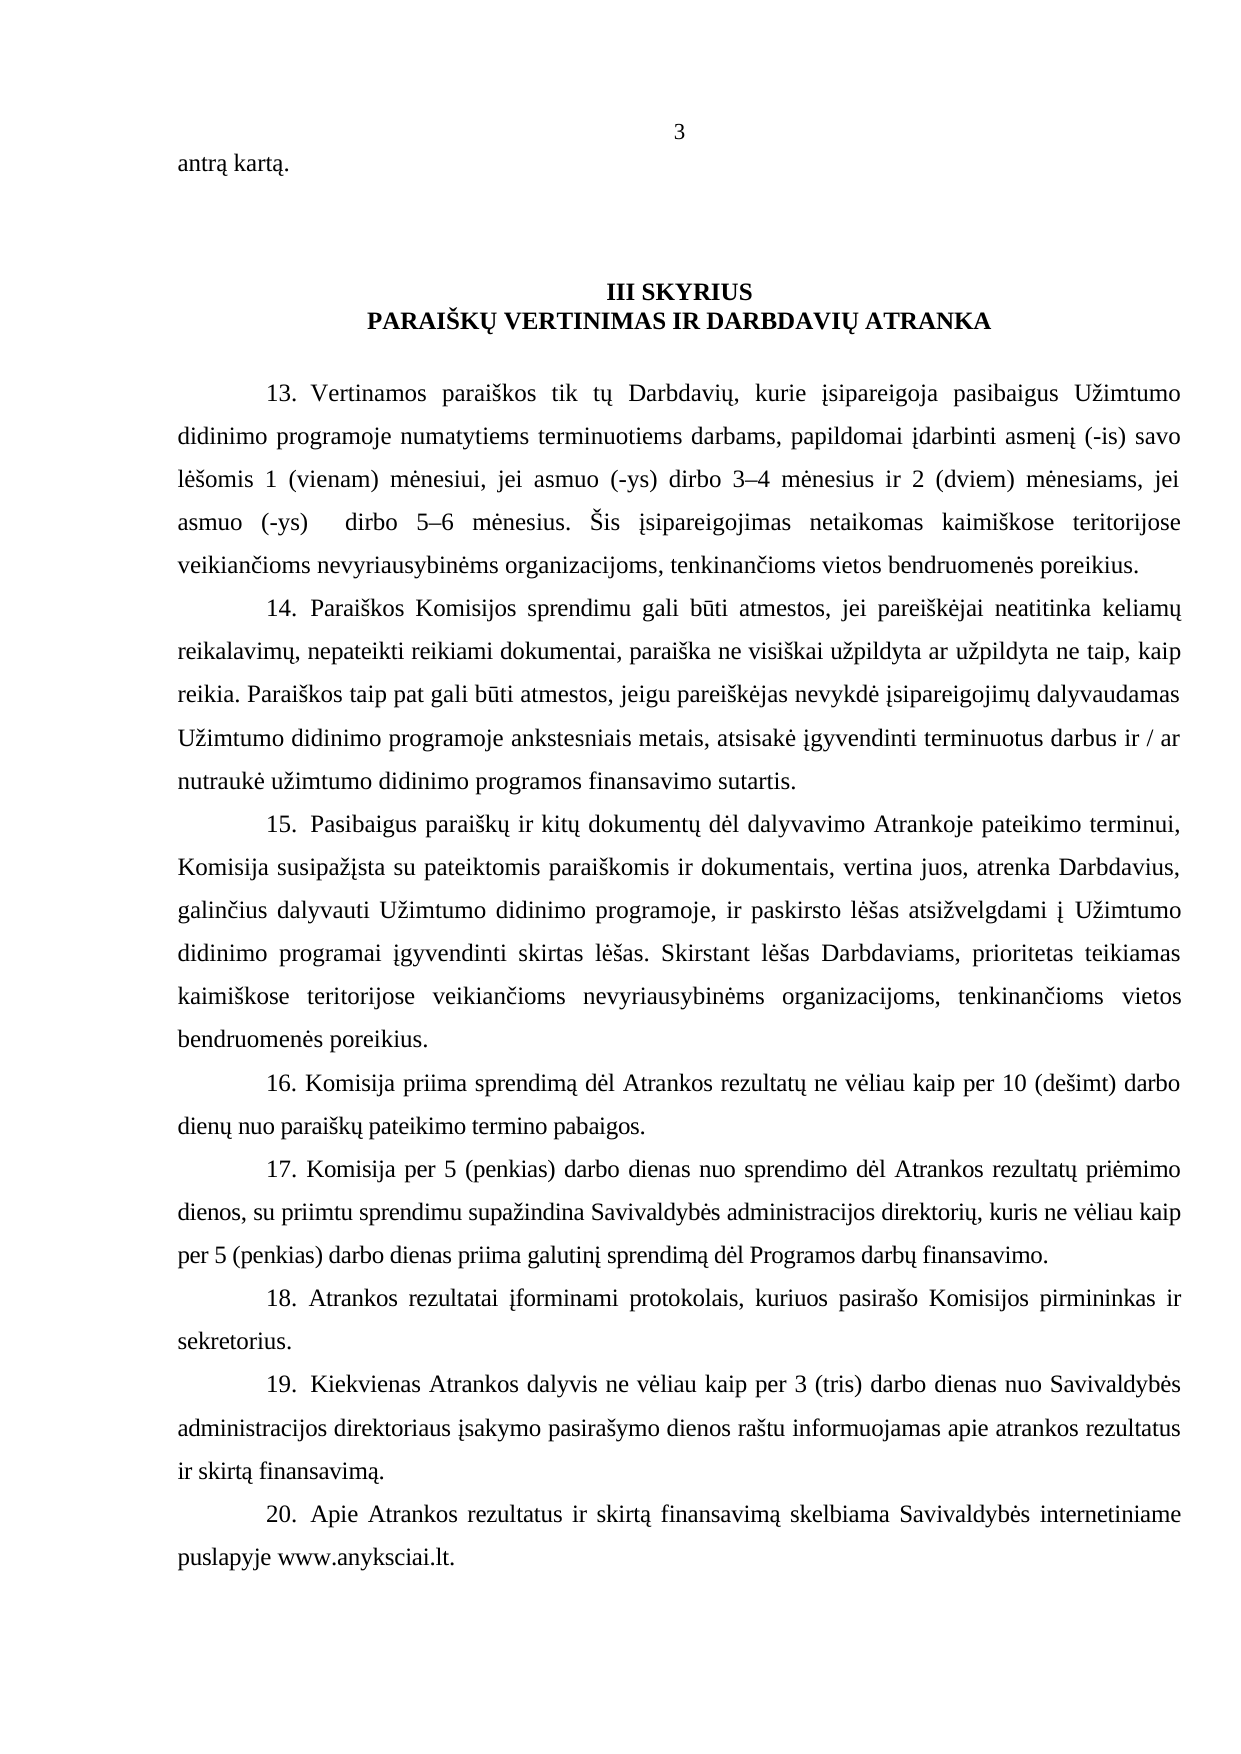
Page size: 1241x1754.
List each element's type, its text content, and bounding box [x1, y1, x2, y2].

text 15. Pasibaigus paraiškų ir kitų dokumentų dėl dalyvavimo Atrankoje pateikimo terminui, Komisija susipažįsta su pateiktomis paraiškomis ir dokumentais, vertina juos, atrenka Darbdavius, galinčius dalyvauti Užimtumo didinimo programoje, ir paskirsto lėšas atsižvelgdami į Užimtumo didinimo programai įgyvendinti skirtas lėšas. Skirstant lėšas Darbdaviams, prioritetas teikiamas kaimiškose teritorijose veikiančioms nevyriausybinėms organizacijoms, tenkinančioms vietos bendruomenės poreikius. [177, 809, 1181, 1053]
text 14. Paraiškos Komisijos sprendimu gali būti atmestos, jei pareiškėjai neatitinka keliamų reikalavimų, nepateikti reikiami dokumentai, paraiška ne visiškai užpildyta ar užpildyta ne taip, kaip reikia. Paraiškos taip pat gali būti atmestos, jeigu pareiškėjas nevykdė įsipareigojimų dalyvaudamas Užimtumo didinimo programoje ankstesniais metais, atsisakė įgyvendinti terminuotus darbus ir / ar nutraukė užimtumo didinimo programos finansavimo sutartis. [177, 593, 1181, 794]
text 17. Komisija per 5 (penkias) darbo dienas nuo sprendimo dėl Atrankos rezultatų priėmimo dienos, su priimtu sprendimu supažindina Savivaldybės administracijos direktorių, kuris ne vėliau kaip per 5 (penkias) darbo dienas priima galutinį sprendimą dėl Programos darbų finansavimo. [177, 1154, 1181, 1269]
text 19. Kiekvienas Atrankos dalyvis ne vėliau kaip per 3 (tris) darbo dienas nuo Savivaldybės administracijos direktoriaus įsakymo pasirašymo dienos raštu informuojamas apie atrankos rezultatus ir skirtą finansavimą. [177, 1369, 1181, 1484]
text PARAIŠKŲ VERTINIMAS IR DARBDAVIŲ ATRANKA [177, 306, 1181, 334]
text 13. Vertinamos paraiškos tik tų Darbdavių, kurie įsipareigoja pasibaigus Užimtumo didinimo programoje numatytiems terminuotiems darbams, papildomai įdarbinti asmenį (-is) savo lėšomis 1 (vienam) mėnesiui, jei asmuo (-ys) dirbo 3–4 mėnesius ir 2 (dviem) mėnesiams, jei asmuo (-ys) dirbo 5–6 mėnesius. Šis įsipareigojimas netaikomas kaimiškose teritorijose veikiančioms nevyriausybinėms organizacijoms, tenkinančioms vietos bendruomenės poreikius. [177, 378, 1181, 579]
text III SKYRIUS [177, 277, 1181, 306]
text 20. Apie Atrankos rezultatus ir skirtą finansavimą skelbiama Savivaldybės internetiniame puslapyje www.anyksciai.lt. [177, 1499, 1181, 1571]
text 16. Komisija priima sprendimą dėl Atrankos rezultatų ne vėliau kaip per 10 (dešimt) darbo dienų nuo paraiškų pateikimo termino pabaigos. [177, 1068, 1181, 1139]
text 18. Atrankos rezultatai įforminami protokolais, kuriuos pasirašo Komisijos pirmininkas ir sekretorius. [177, 1283, 1181, 1355]
text antrą kartą. [177, 148, 1181, 176]
